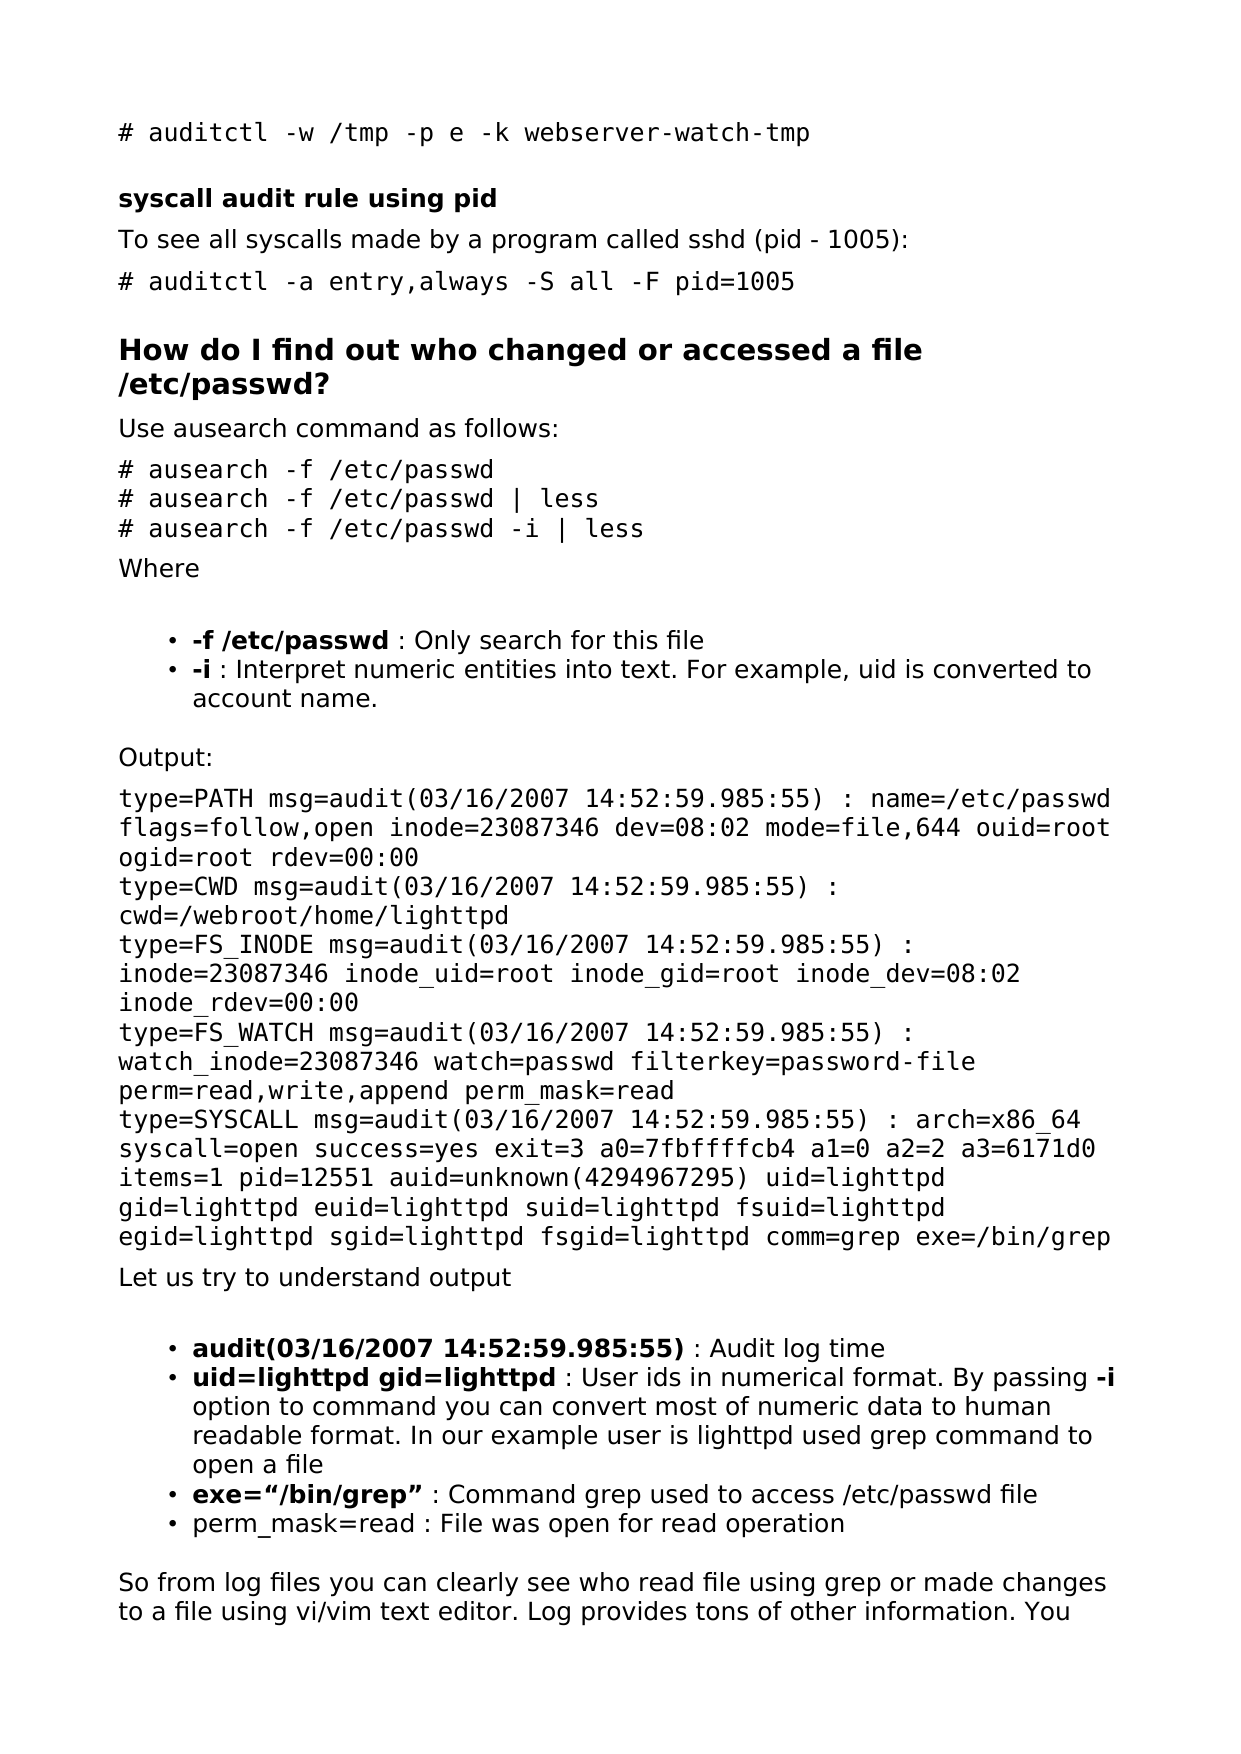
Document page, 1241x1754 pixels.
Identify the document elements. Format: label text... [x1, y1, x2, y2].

text Use ausearch command as follows: [118, 414, 1122, 443]
text Output: [118, 743, 1122, 772]
text Where [118, 555, 1122, 584]
text To see all syscalls made by a program called sshd (pid - 1005): [118, 226, 1122, 255]
subtitle How do I find out who changed or accessed a file /etc/passwd? [118, 333, 1122, 401]
list uid=lighttpd gid=lighttpd : User ids in numerical format. By passing -i option to command you can convert most of numeric data to human readable format. In our example user is lighttpd used grep command to open a file [177, 1363, 1122, 1480]
list -i : Interpret numeric entities into text. For example, uid is converted to account name. [177, 655, 1122, 713]
text # auditctl -w /tmp -p e -k webserver-watch-tmp [118, 118, 1122, 147]
text Let us try to understand output [118, 1263, 1122, 1292]
subtitle syscall audit rule using pid [118, 184, 1122, 213]
text type=PATH msg=audit(03/16/2007 14:52:59.985:55) : name=/etc/passwd flags=follow,open inode=23087346 dev=08:02 mode=file,644 ouid=root ogid=root rdev=00:00 type=CWD msg=audit(03/16/2007 14:52:59.985:55) : cwd=/webroot/home/lighttpd type=FS_INODE msg=audit(03/16/2007 14:52:59.985:55) : inode=23087346 inode_uid=root inode_gid=root inode_dev=08:02 inode_rdev=00:00 type=FS_WATCH msg=audit(03/16/2007 14:52:59.985:55) : watch_inode=23087346 watch=passwd filterkey=password-file perm=read,write,append perm_mask=read type=SYSCALL msg=audit(03/16/2007 14:52:59.985:55) : arch=x86_64 syscall=open success=yes exit=3 a0=7fbffffcb4 a1=0 a2=2 a3=6171d0 items=1 pid=12551 auid=unknown(4294967295) uid=lighttpd gid=lighttpd euid=lighttpd suid=lighttpd fsuid=lighttpd egid=lighttpd sgid=lighttpd fsgid=lighttpd comm=grep exe=/bin/grep [118, 784, 1122, 1251]
text # ausearch -f /etc/passwd # ausearch -f /etc/passwd | less # ausearch -f /etc/passwd -i | less [118, 455, 1122, 543]
list perm_mask=read : File was open for read operation [177, 1509, 1122, 1538]
text So from log files you can clearly see who read file using grep or made changes to a file using vi/vim text editor. Log provides tons of other information. You [118, 1568, 1122, 1626]
list audit(03/16/2007 14:52:59.985:55) : Audit log time [177, 1334, 1122, 1363]
text # auditctl -a entry,always -S all -F pid=1005 [118, 267, 1122, 297]
list -f /etc/passwd : Only search for this file [177, 626, 1122, 655]
list exe=“/bin/grep” : Command grep used to access /etc/passwd file [177, 1480, 1122, 1509]
